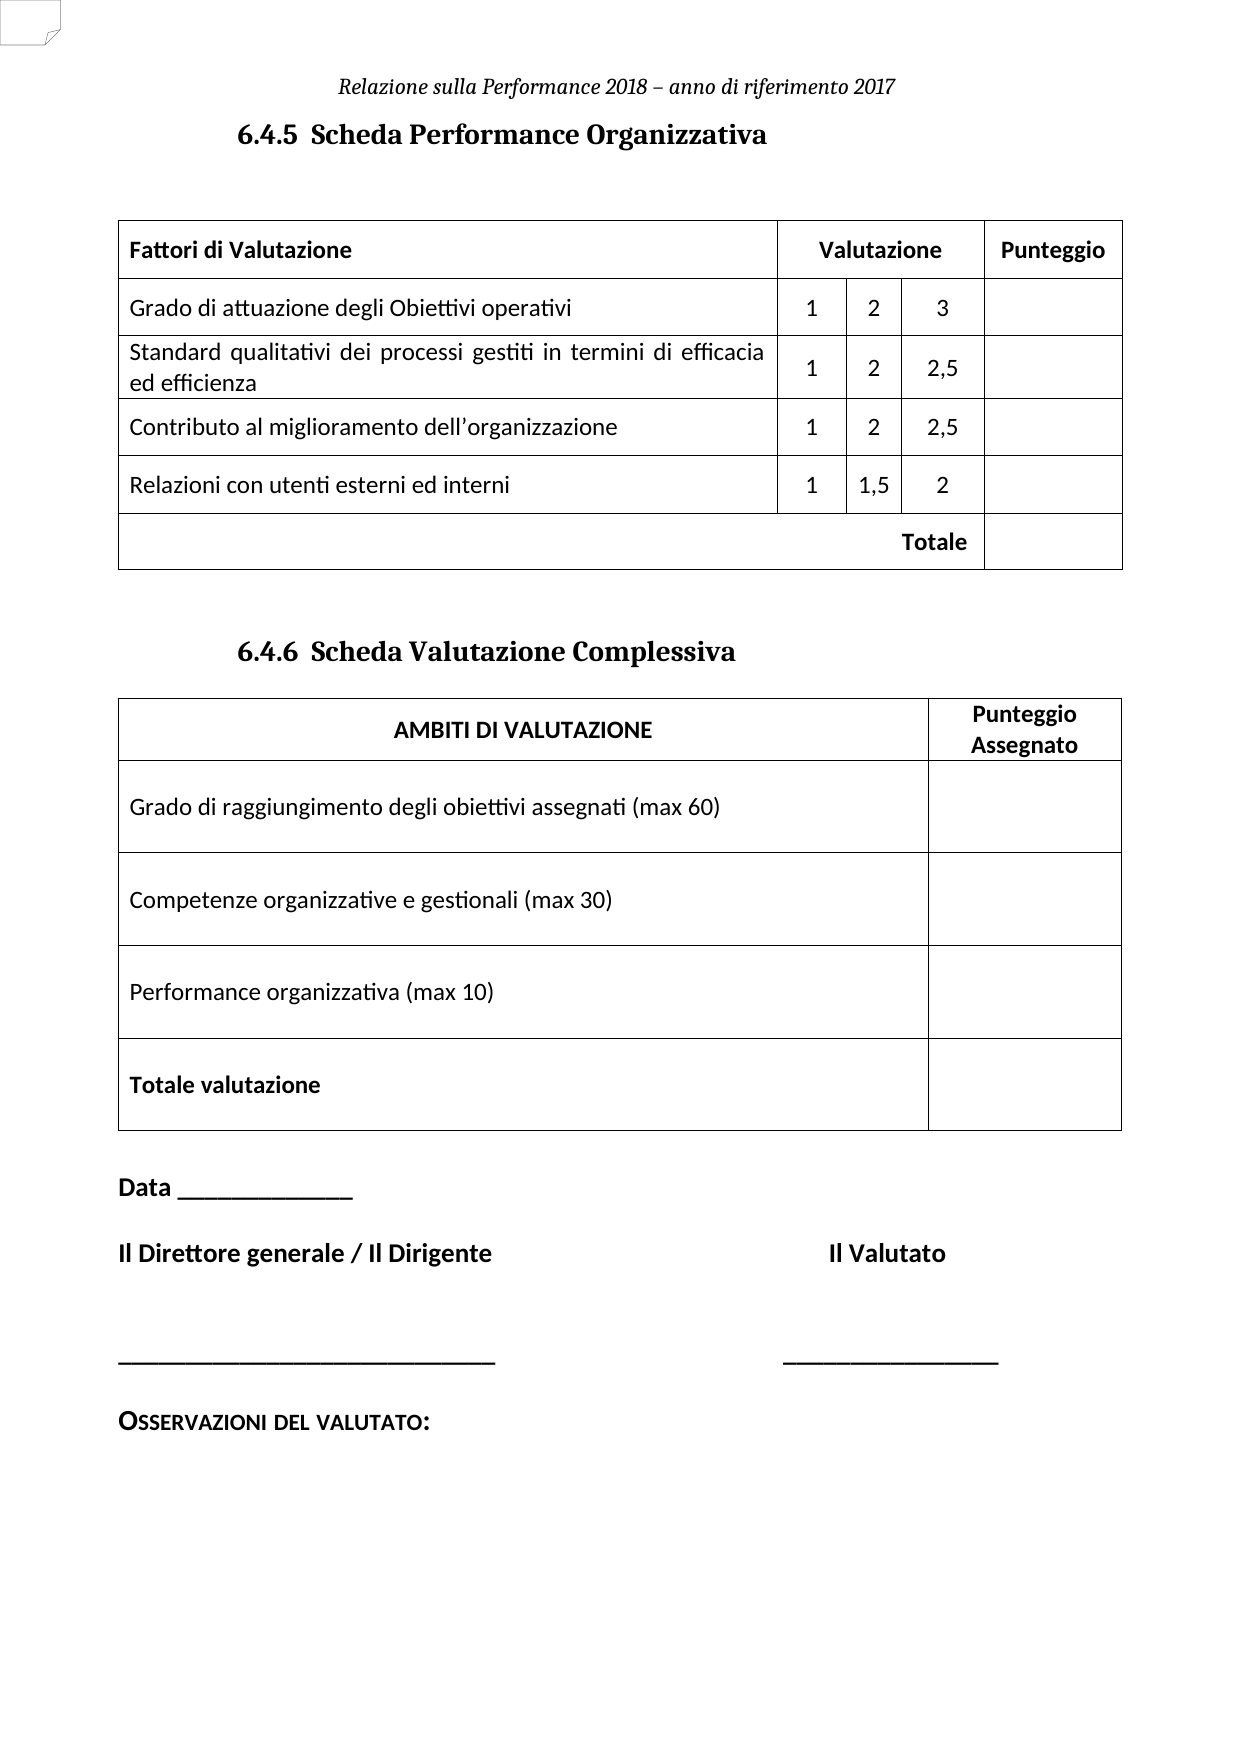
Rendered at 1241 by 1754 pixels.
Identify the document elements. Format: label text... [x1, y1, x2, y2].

table_header Fattori di Valutazione [119, 221, 777, 278]
table_cell [985, 336, 1122, 397]
table_cell 1 [778, 279, 846, 335]
table_cell Performance organizzativa (max 10) [119, 946, 928, 1037]
text Data _____________ [118, 1171, 1122, 1203]
table_cell Contributo al miglioramento dell’organizzazione [119, 399, 777, 455]
table_cell 2,5 [902, 336, 984, 397]
text ____________________________ ________________ [118, 1336, 1122, 1369]
table_cell 1 [778, 456, 846, 512]
table_cell Totale valutazione [119, 1039, 928, 1130]
table_cell Relazioni con utenti esterni ed interni [119, 456, 777, 512]
table_cell [929, 853, 1121, 945]
table_cell [929, 1039, 1121, 1130]
table_cell 2 [847, 279, 901, 335]
table_cell [985, 399, 1122, 455]
table_cell 2 [847, 399, 901, 455]
subtitle Scheda Valutazione Complessiva [237, 635, 1122, 668]
table_cell Standard qualitativi dei processi gestiti in termini di efficacia ed efficienza [119, 336, 777, 397]
table_cell Grado di attuazione degli Obiettivi operativi [119, 279, 777, 335]
table_cell [929, 946, 1121, 1037]
table_header AMBITI DI VALUTAZIONE [119, 699, 928, 759]
table_cell 2 [847, 336, 901, 397]
table_cell 2 [902, 456, 984, 512]
table_cell 2,5 [902, 399, 984, 455]
table_cell Grado di raggiungimento degli obiettivi assegnati (max 60) [119, 761, 928, 852]
table_cell 3 [902, 279, 984, 335]
table_cell 1 [778, 336, 846, 397]
table_cell 1,5 [847, 456, 901, 512]
subtitle Scheda Performance Organizzativa [237, 118, 1122, 152]
table_header Punteggio [985, 221, 1122, 278]
table_cell [985, 514, 1122, 569]
text Osservazioni del valutato: [118, 1402, 1122, 1437]
table_cell Totale [119, 514, 984, 569]
table_cell [929, 761, 1121, 852]
table_cell 1 [778, 399, 846, 455]
text Il Direttore generale / Il Dirigente Il Valutato [118, 1237, 1122, 1303]
table_header Valutazione [778, 221, 984, 278]
table_cell [985, 456, 1122, 512]
table_cell [985, 279, 1122, 335]
table_header Punteggio Assegnato [929, 699, 1121, 759]
table_cell Competenze organizzative e gestionali (max 30) [119, 853, 928, 945]
